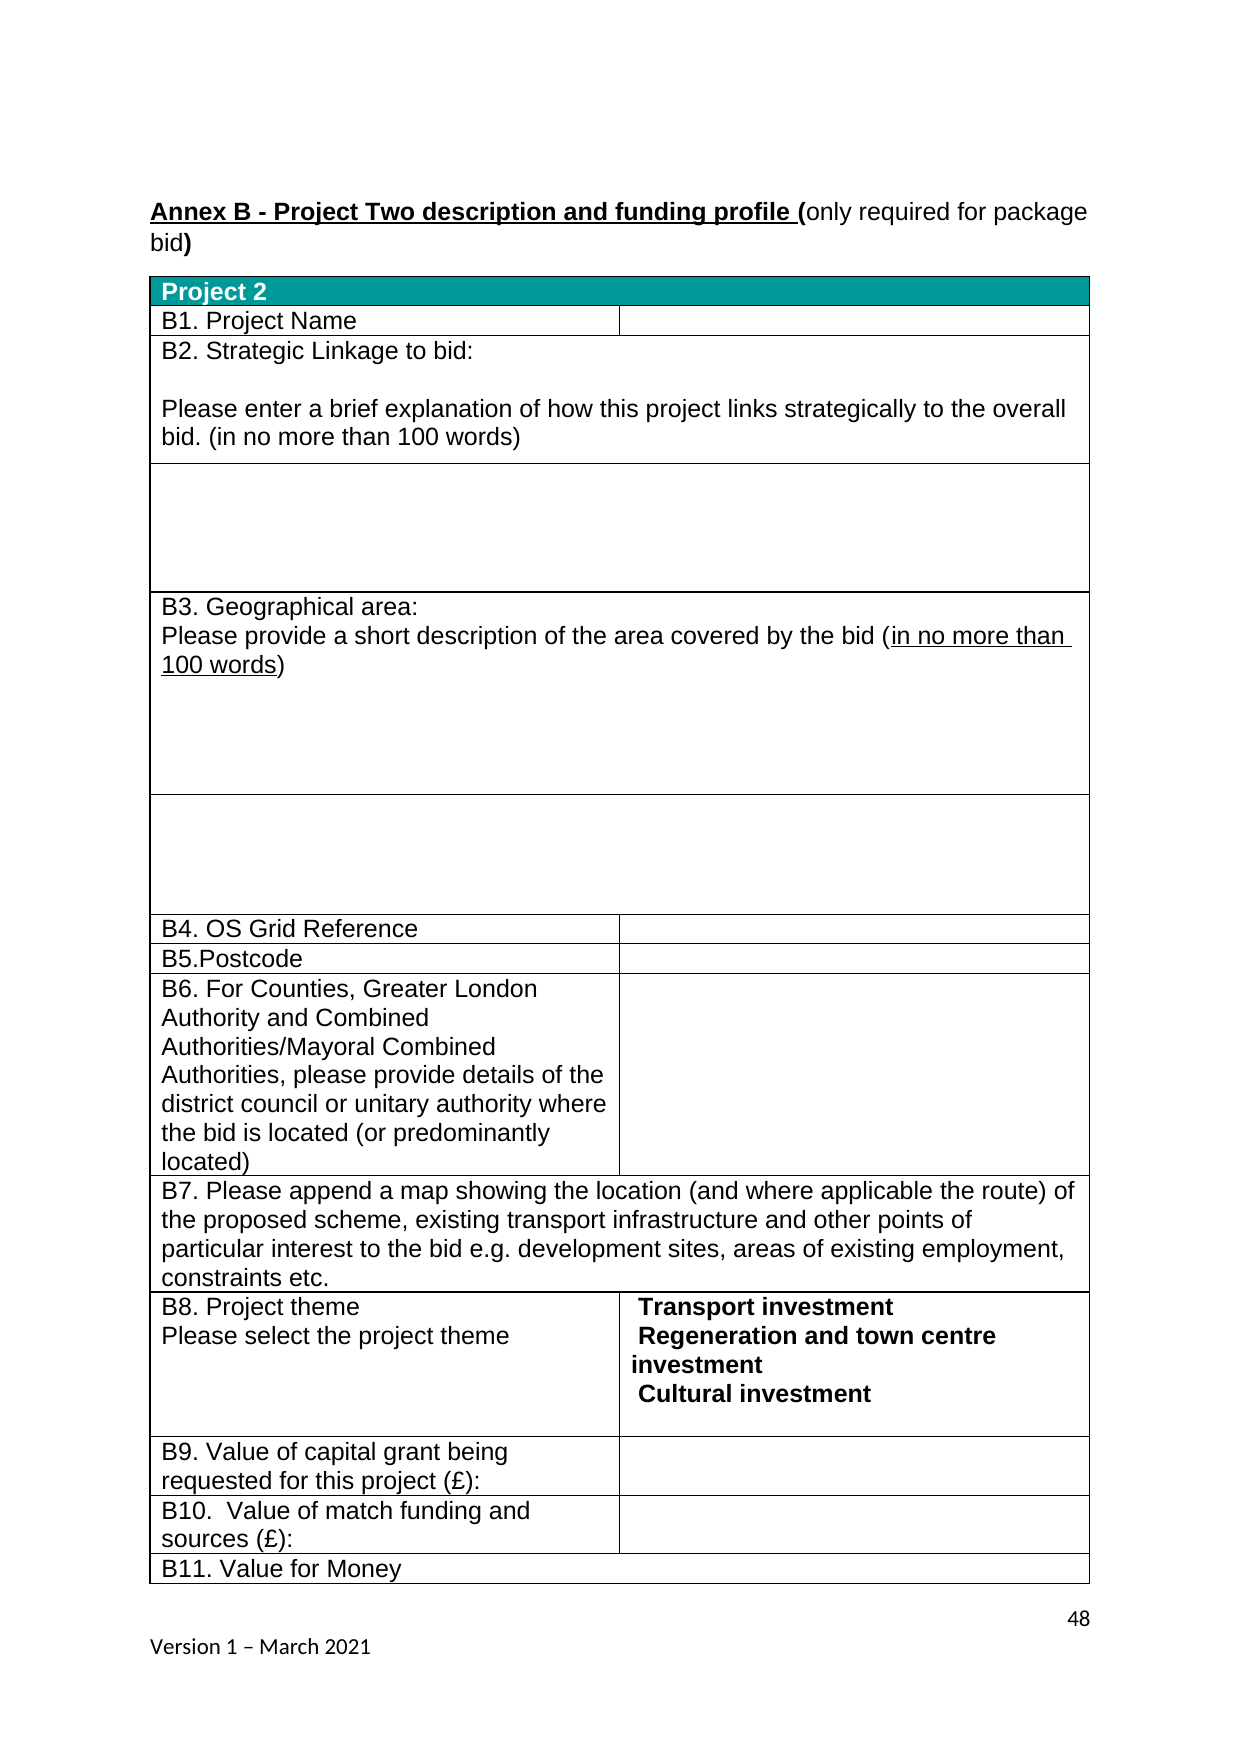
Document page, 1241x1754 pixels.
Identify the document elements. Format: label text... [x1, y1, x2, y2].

table_cell [151, 795, 1089, 913]
table_header Project 2 [151, 277, 1089, 305]
table_cell B10. Value of match funding and sources (£): [151, 1496, 619, 1553]
table_cell B2. Strategic Linkage to bid: Please enter a brief explanation of how this project links strategically to the overall bid. (in no more than 100 words) [151, 336, 1089, 463]
table_cell Transport investment Regeneration and town centre investment Cultural investment [620, 1293, 1089, 1436]
text Annex B - Project Two description and funding profile (only required for package bid) [150, 197, 1090, 257]
table_cell B7. Please append a map showing the location (and where applicable the route) of the proposed scheme, existing transport infrastructure and other points of particular interest to the bid e.g. development sites, areas of existing employment, constraints etc. [151, 1176, 1089, 1291]
table_cell B3. Geographical area: Please provide a short description of the area covered by the bid (in no more than 100 words) [151, 593, 1089, 794]
table_cell B1. Project Name [151, 306, 619, 335]
table_cell [620, 944, 1089, 973]
table_cell B9. Value of capital grant being requested for this project (£): [151, 1437, 619, 1495]
table_cell [620, 974, 1089, 1175]
table_cell [620, 1496, 1089, 1553]
table_cell [620, 306, 1089, 335]
table_cell B6. For Counties, Greater London Authority and Combined Authorities/Mayoral Combined Authorities, please provide details of the district council or unitary authority where the bid is located (or predominantly located) [151, 974, 619, 1175]
table_cell [620, 915, 1089, 943]
table_cell B11. Value for Money [151, 1554, 1089, 1583]
table_cell B4. OS Grid Reference [151, 915, 619, 943]
table_cell [620, 1437, 1089, 1495]
table_cell B8. Project theme Please select the project theme [151, 1293, 619, 1436]
table_cell B5.Postcode [151, 944, 619, 973]
table_cell [151, 464, 1089, 591]
